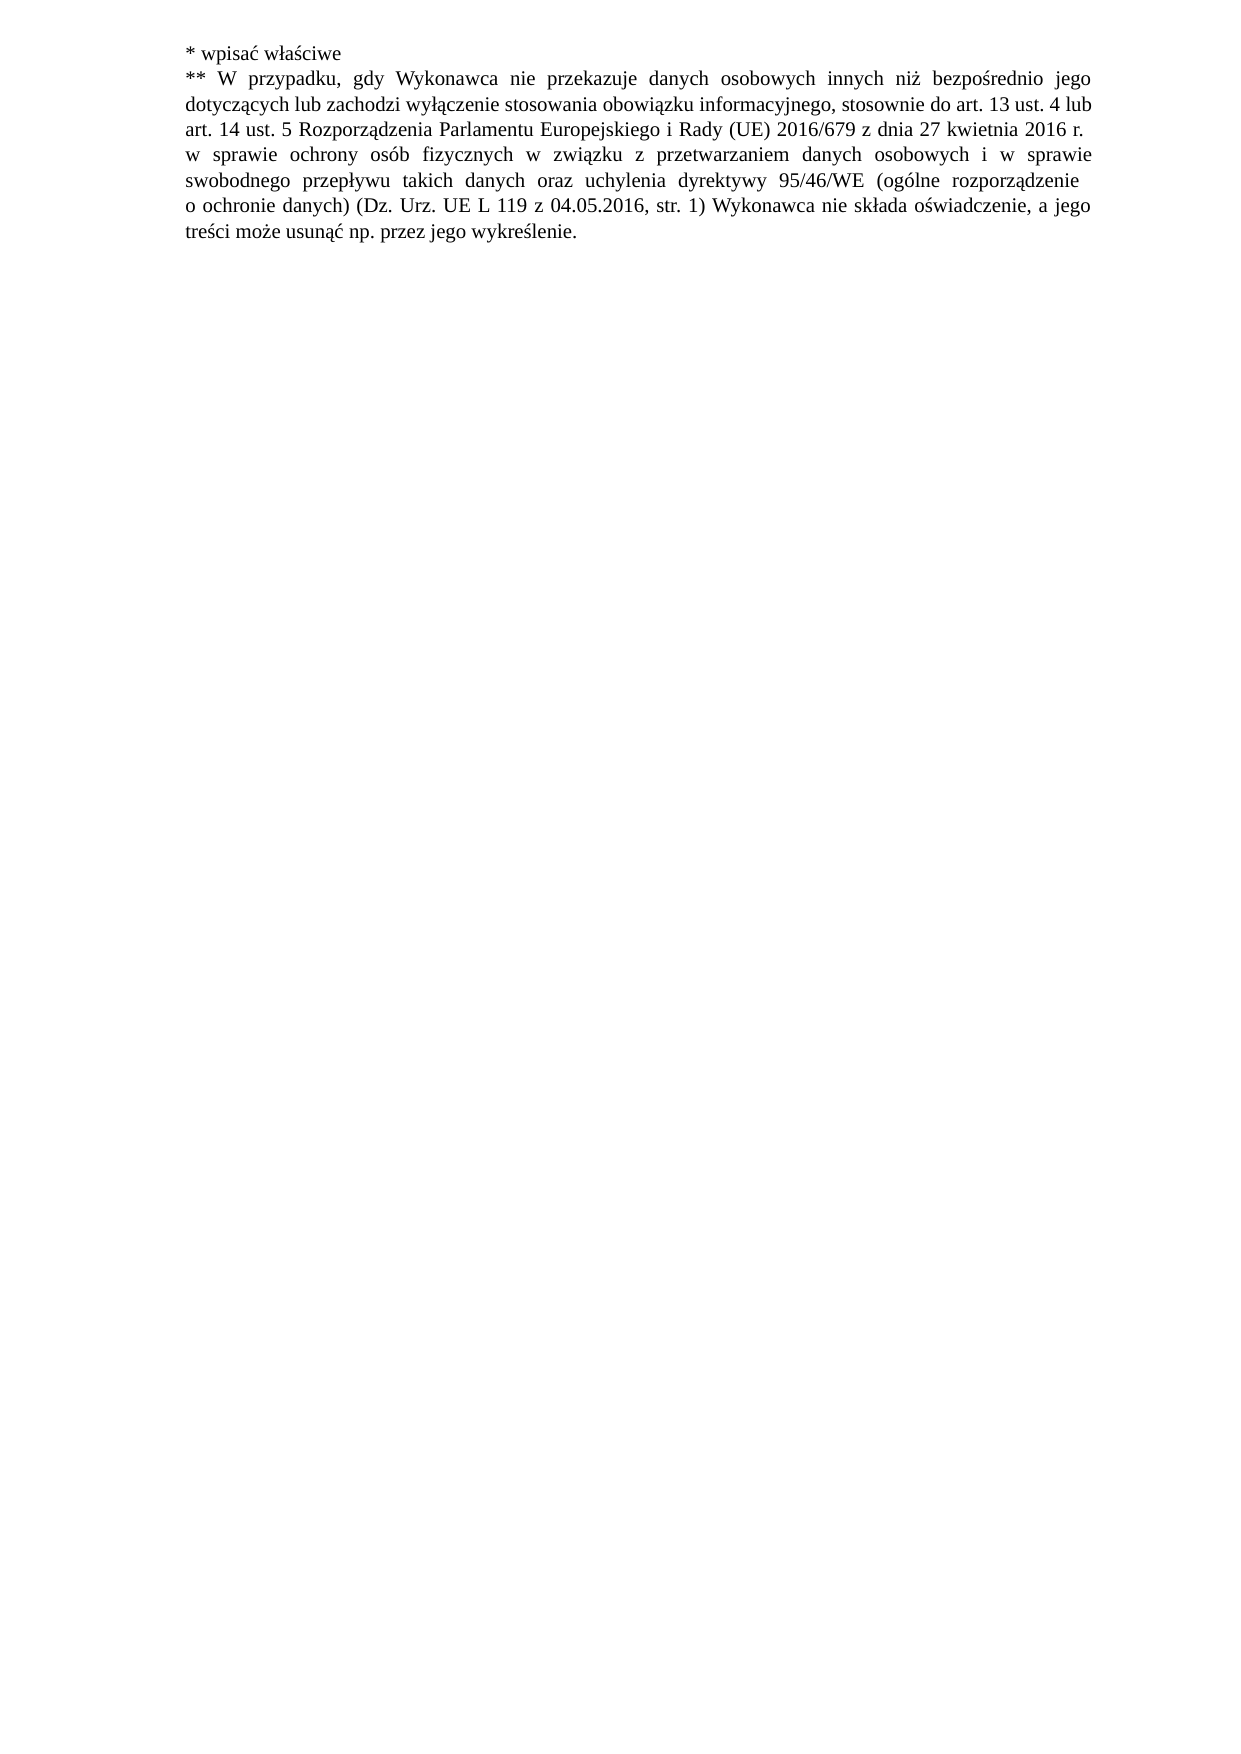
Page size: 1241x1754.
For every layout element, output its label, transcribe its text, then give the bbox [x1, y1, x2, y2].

text * wpisać właściwe [185, 41, 1093, 65]
text ** W przypadku, gdy Wykonawca nie przekazuje danych osobowych innych niż bezpośrednio jego dotyczących lub zachodzi wyłączenie stosowania obowiązku informacyjnego, stosownie do art. 13 ust. 4 lub art. 14 ust. 5 Rozporządzenia Parlamentu Europejskiego i Rady (UE) 2016/679 z dnia 27 kwietnia 2016 r. w sprawie ochrony osób fizycznych w związku z przetwarzaniem danych osobowych i w sprawie swobodnego przepływu takich danych oraz uchylenia dyrektywy 95/46/WE (ogólne rozporządzenie o ochronie danych) (Dz. Urz. UE L 119 z 04.05.2016, str. 1) Wykonawca nie składa oświadczenie, a jego treści może usunąć np. przez jego wykreślenie. [185, 66, 1093, 243]
